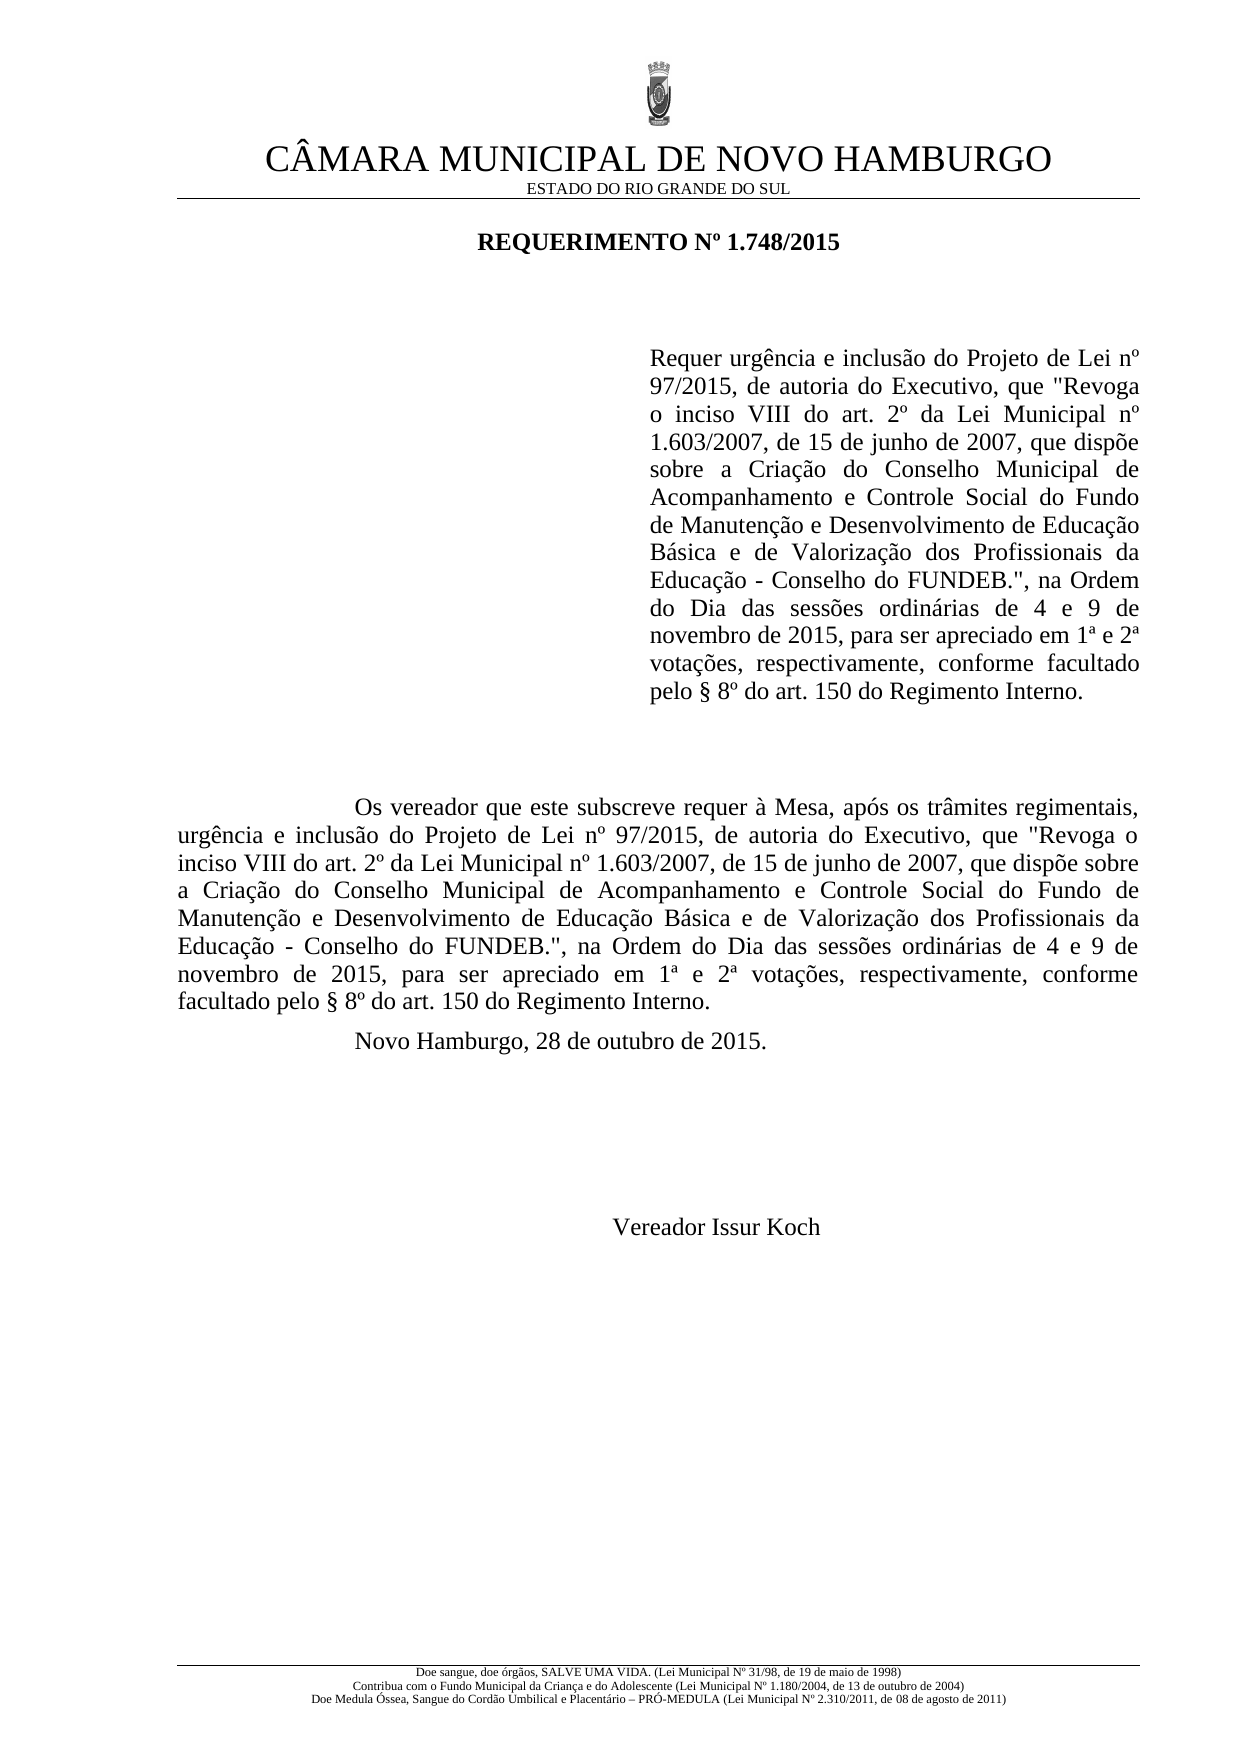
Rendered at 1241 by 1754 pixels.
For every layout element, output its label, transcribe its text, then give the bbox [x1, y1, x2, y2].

text Os vereador que este subscreve requer à Mesa, após os trâmites regimentais, urgência e inclusão do Projeto de Lei nº 97/2015, de autoria do Executivo, que "Revoga o inciso VIII do art. 2º da Lei Municipal nº 1.603/2007, de 15 de junho de 2007, que dispõe sobre a Criação do Conselho Municipal de Acompanhamento e Controle Social do Fundo de Manutenção e Desenvolvimento de Educação Básica e de Valorização dos Profissionais da Educação - Conselho do FUNDEB.", na Ordem do Dia das sessões ordinárias de 4 e 9 de novembro de 2015, para ser apreciado em 1ª e 2ª votações, respectivamente, conforme facultado pelo § 8º do art. 150 do Regimento Interno. [177, 793, 1140, 1015]
text Requer urgência e inclusão do Projeto de Lei nº 97/2015, de autoria do Executivo, que "Revoga o inciso VIII do art. 2º da Lei Municipal nº 1.603/2007, de 15 de junho de 2007, que dispõe sobre a Criação do Conselho Municipal de Acompanhamento e Controle Social do Fundo de Manutenção e Desenvolvimento de Educação Básica e de Valorização dos Profissionais da Educação - Conselho do FUNDEB.", na Ordem do Dia das sessões ordinárias de 4 e 9 de novembro de 2015, para ser apreciado em 1ª e 2ª votações, respectivamente, conforme facultado pelo § 8º do art. 150 do Regimento Interno. [649, 344, 1140, 705]
text Novo Hamburgo, 28 de outubro de 2015. [177, 1027, 1140, 1055]
text REQUERIMENTO Nº 1.748/2015 [177, 228, 1140, 256]
table_header Vereador Issur Koch [293, 1208, 1140, 1247]
